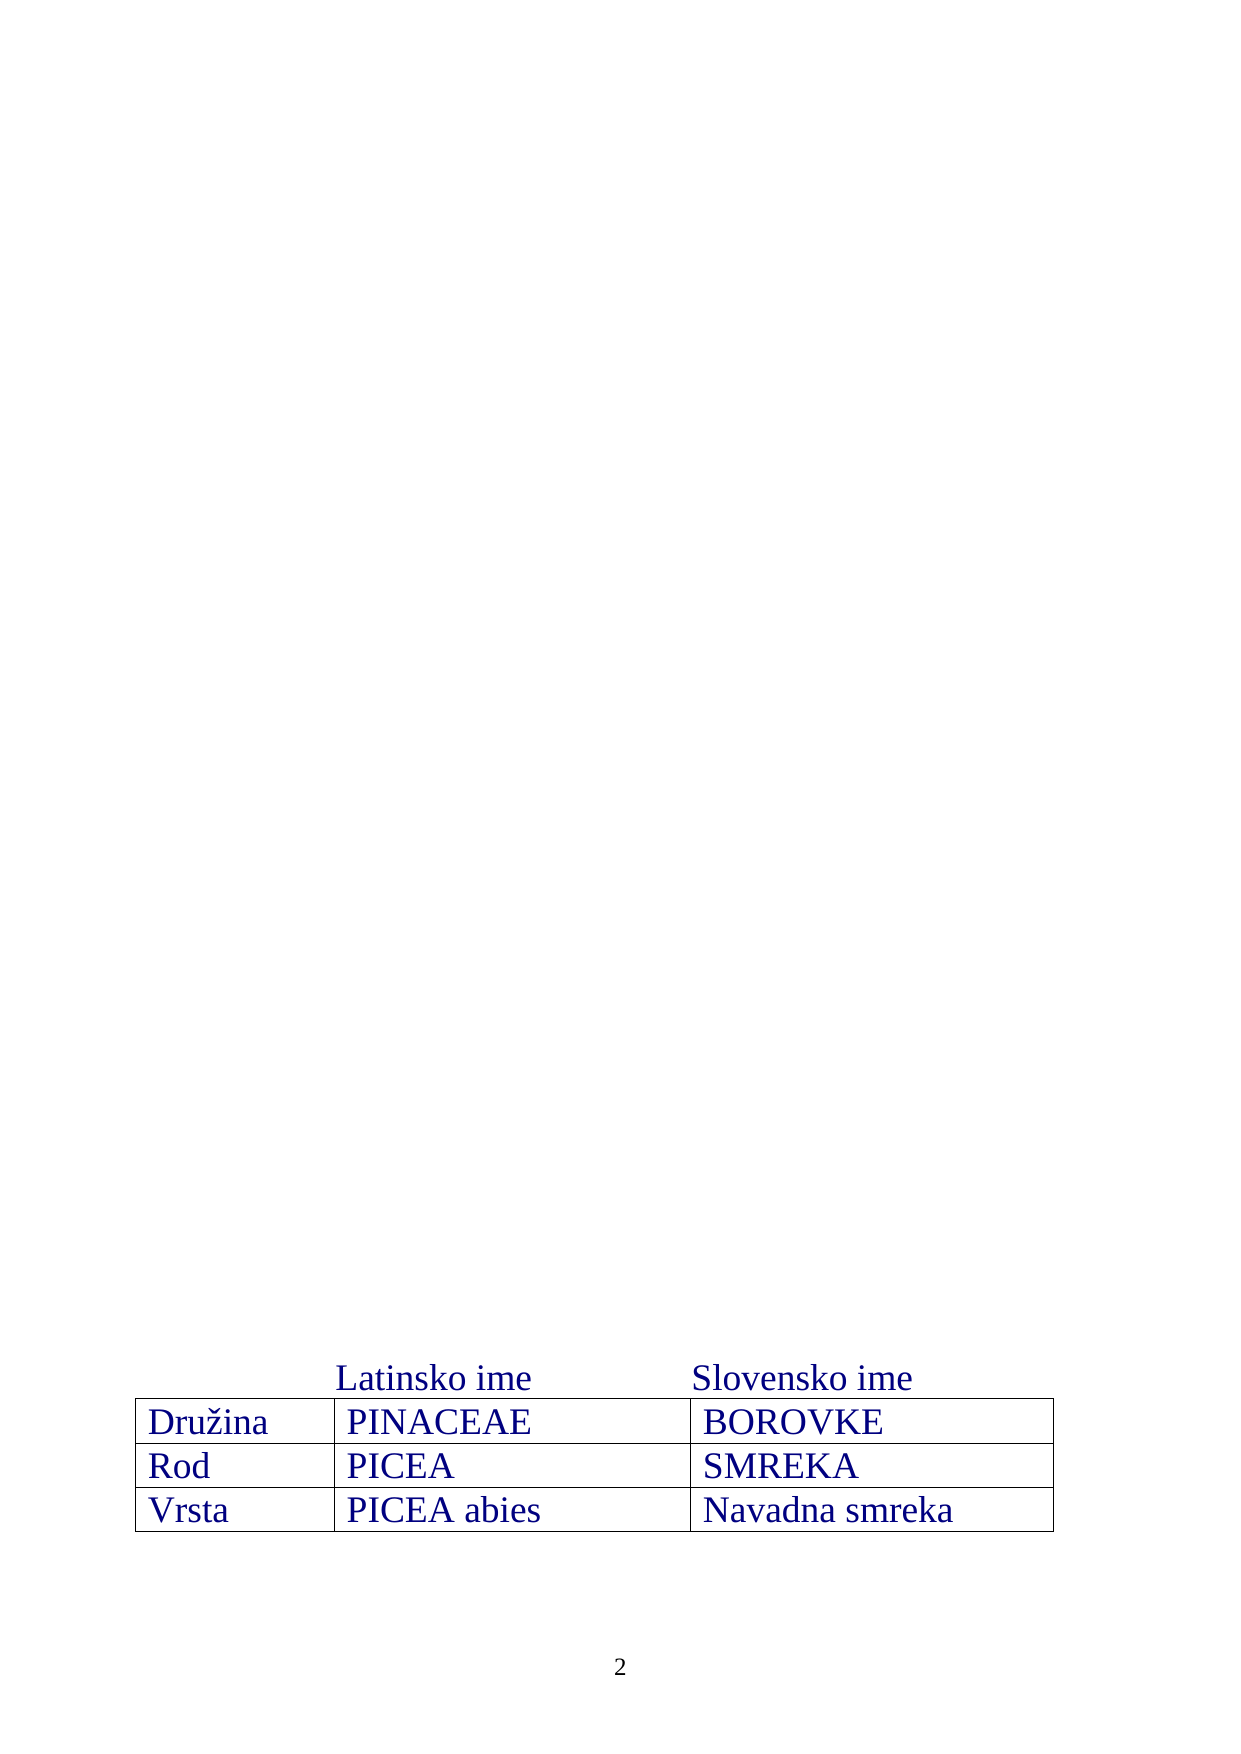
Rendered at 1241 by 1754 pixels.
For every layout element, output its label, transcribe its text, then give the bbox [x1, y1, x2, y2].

table_header BOROVKE [691, 1399, 1053, 1442]
table_cell PICEA [335, 1444, 690, 1487]
table_cell Navadna smreka [691, 1488, 1053, 1531]
table_cell Rod [136, 1444, 334, 1487]
table_cell SMREKA [691, 1444, 1053, 1487]
text Latinsko ime Slovensko ime [148, 1355, 1093, 1398]
table_cell PICEA abies [335, 1488, 690, 1531]
table_header PINACEAE [335, 1399, 690, 1442]
table_header Družina [136, 1399, 334, 1442]
table_cell Vrsta [136, 1488, 334, 1531]
